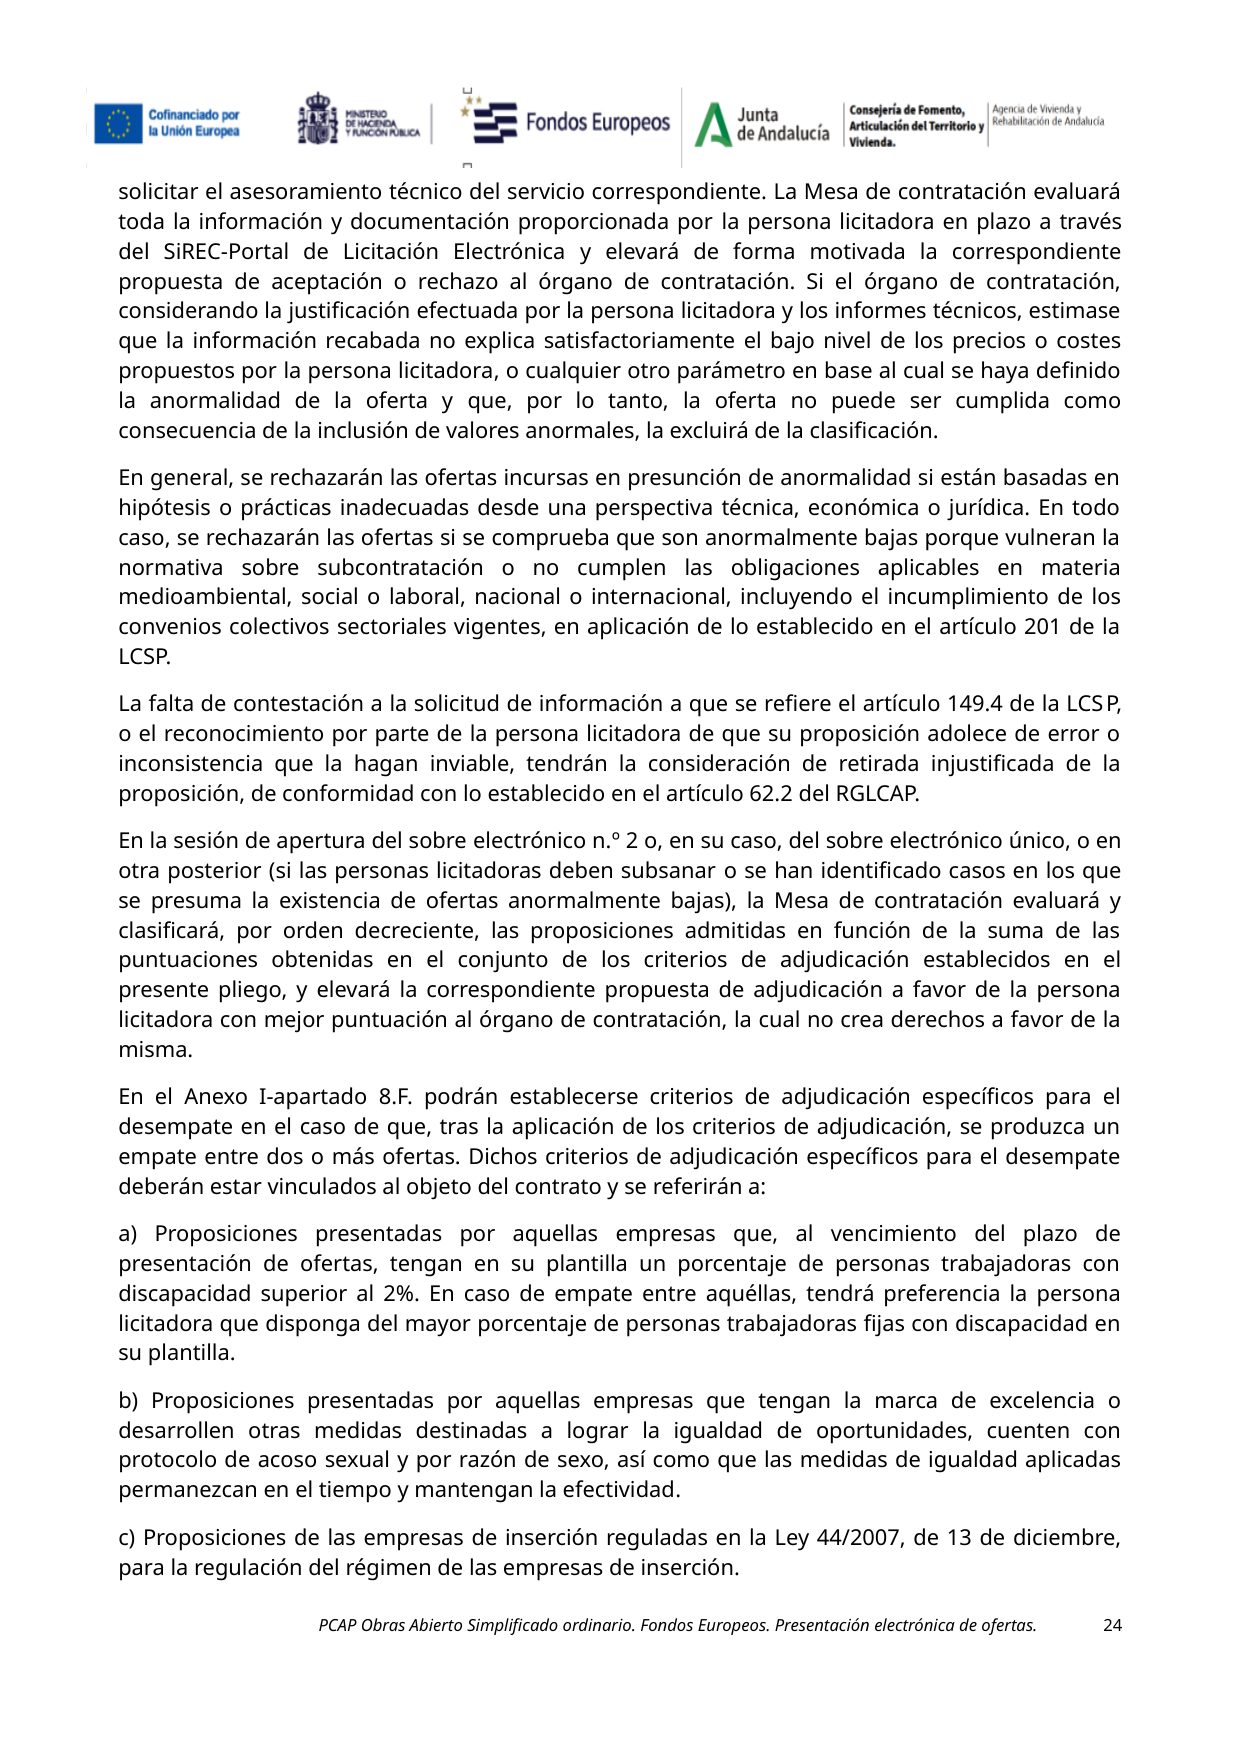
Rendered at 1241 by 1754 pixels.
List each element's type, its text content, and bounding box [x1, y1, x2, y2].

text En general, se rechazarán las ofertas incursas en presunción de anormalidad si están basadas en hipótesis o prácticas inadecuadas desde una perspectiva técnica, económica o jurídica. En todo caso, se rechazarán las ofertas si se comprueba que son anormalmente bajas porque vulneran la normativa sobre subcontratación o no cumplen las obligaciones aplicables en materia medioambiental, social o laboral, nacional o internacional, incluyendo el incumplimiento de los convenios colectivos sectoriales vigentes, en aplicación de lo establecido en el artículo 201 de la LCSP. [118, 462, 1122, 671]
text La falta de contestación a la solicitud de información a que se refiere el artículo 149.4 de la LCSP, o el reconocimiento por parte de la persona licitadora de que su proposición adolece de error o inconsistencia que la hagan inviable, tendrán la consideración de retirada injustificada de la proposición, de conformidad con lo establecido en el artículo 62.2 del RGLCAP. [118, 688, 1122, 808]
text En la sesión de apertura del sobre electrónico n.º 2 o, en su caso, del sobre electrónico único, o en otra posterior (si las personas licitadoras deben subsanar o se han identificado casos en los que se presuma la existencia de ofertas anormalmente bajas), la Mesa de contratación evaluará y clasificará, por orden decreciente, las proposiciones admitidas en función de la suma de las puntuaciones obtenidas en el conjunto de los criterios de adjudicación establecidos en el presente pliego, y elevará la correspondiente propuesta de adjudicación a favor de la persona licitadora con mejor puntuación al órgano de contratación, la cual no crea derechos a favor de la misma. [118, 825, 1122, 1064]
text b) Proposiciones presentadas por aquellas empresas que tengan la marca de excelencia o desarrollen otras medidas destinadas a lograr la igualdad de oportunidades, cuenten con protocolo de acoso sexual y por razón de sexo, así como que las medidas de igualdad aplicadas permanezcan en el tiempo y mantengan la efectividad. [118, 1385, 1122, 1504]
text En el Anexo I-apartado 8.F. podrán establecerse criterios de adjudicación específicos para el desempate en el caso de que, tras la aplicación de los criterios de adjudicación, se produzca un empate entre dos o más ofertas. Dichos criterios de adjudicación específicos para el desempate deberán estar vinculados al objeto del contrato y se referirán a: [118, 1081, 1122, 1201]
text c) Proposiciones de las empresas de inserción reguladas en la Ley 44/2007, de 13 de diciembre, para la regulación del régimen de las empresas de inserción. [118, 1522, 1122, 1581]
picture [86, 84, 1118, 168]
text solicitar el asesoramiento técnico del servicio correspondiente. La Mesa de contratación evaluará toda la información y documentación proporcionada por la persona licitadora en plazo a través del SiREC-Portal de Licitación Electrónica y elevará de forma motivada la correspondiente propuesta de aceptación o rechazo al órgano de contratación. Si el órgano de contratación, considerando la justificación efectuada por la persona licitadora y los informes técnicos, estimase que la información recabada no explica satisfactoriamente el bajo nivel de los precios o costes propuestos por la persona licitadora, o cualquier otro parámetro en base al cual se haya definido la anormalidad de la oferta y que, por lo tanto, la oferta no puede ser cumplida como consecuencia de la inclusión de valores anormales, la excluirá de la clasificación. [118, 176, 1122, 444]
text a) Proposiciones presentadas por aquellas empresas que, al vencimiento del plazo de presentación de ofertas, tengan en su plantilla un porcentaje de personas trabajadoras con discapacidad superior al 2%. En caso de empate entre aquéllas, tendrá preferencia la persona licitadora que disponga del mayor porcentaje de personas trabajadoras fijas con discapacidad en su plantilla. [118, 1218, 1122, 1367]
